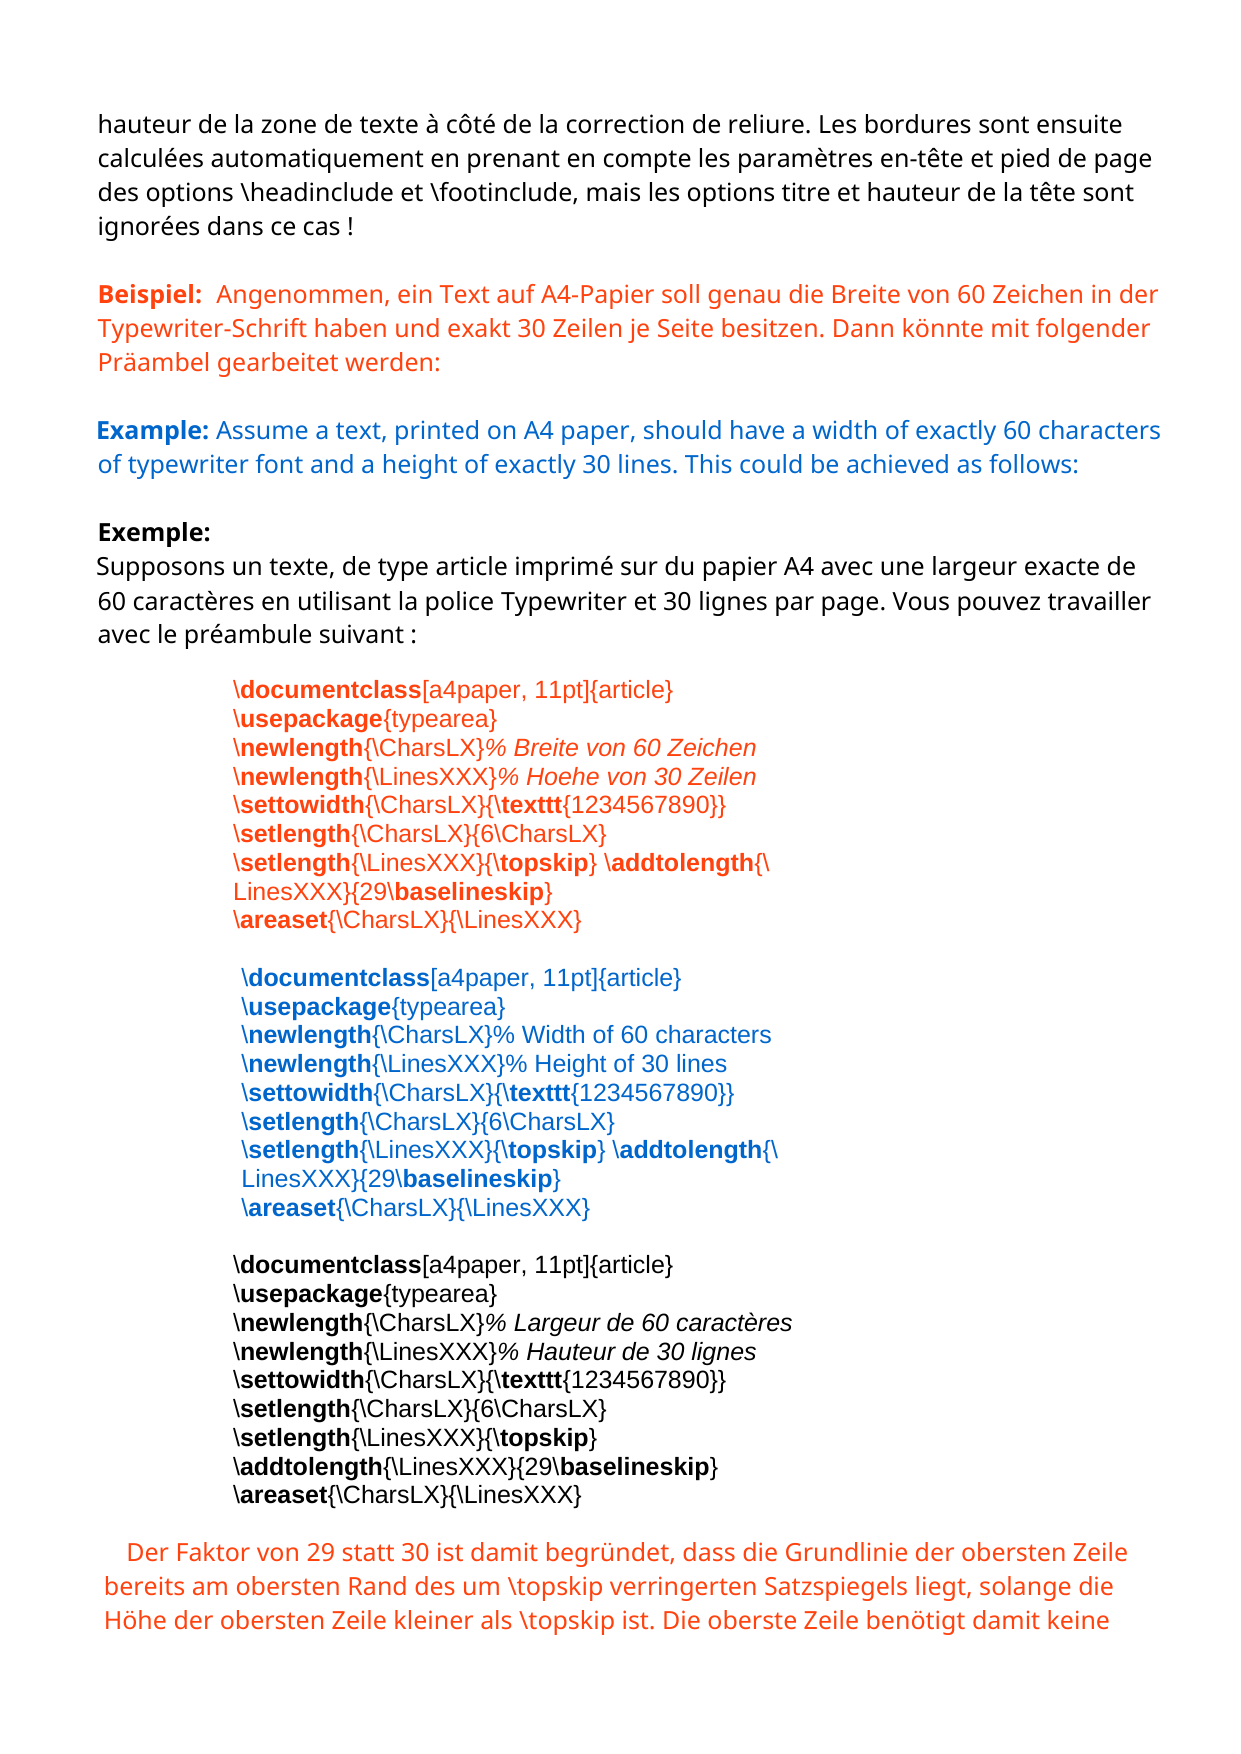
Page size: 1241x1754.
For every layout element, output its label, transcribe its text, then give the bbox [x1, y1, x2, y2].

text \setlength{\LinesXXX}{\topskip} [233, 1423, 1171, 1452]
text \addtolength{\LinesXXX}{29\baselineskip} [233, 1452, 1171, 1480]
text \documentclass[a4paper, 11pt]{article} [233, 675, 1172, 704]
text \newlength{\LinesXXX}% Hoehe von 30 Zeilen [233, 762, 1172, 790]
text \areaset{\CharsLX}{\LinesXXX} [233, 905, 1172, 934]
text \newlength{\CharsLX}% Breite von 60 Zeichen [233, 733, 1172, 762]
text Example: Assume a text, printed on A4 paper, should have a width of exactly 60 characters of typewriter font and a height of exactly 30 lines. This could be achieved as follows: [96, 413, 1170, 481]
text hauteur de la zone de texte à côté de la correction de reliure. Les bordures sont ensuite calculées automatiquement en prenant en compte les paramètres en-tête et pied de page des options \headinclude et \footinclude, mais les options titre et hauteur de la tête sont ignorées dans ce cas ! [96, 106, 1170, 242]
text \newlength{\CharsLX}% Largeur de 60 caractères [233, 1308, 1172, 1337]
text \setlength{\LinesXXX}{\topskip} \addtolength{\LinesXXX}{29\baselineskip} [241, 1135, 818, 1193]
text \setlength{\CharsLX}{6\CharsLX} [233, 819, 1172, 848]
text \usepackage{typearea} [233, 704, 1172, 733]
text \settowidth{\CharsLX}{\texttt{1234567890}} [233, 790, 1172, 819]
text \settowidth{\CharsLX}{\texttt{1234567890}} [241, 1078, 1172, 1107]
text \setlength{\CharsLX}{6\CharsLX} [233, 1394, 1172, 1423]
text \usepackage{typearea} [241, 992, 1172, 1020]
text Exemple: [96, 481, 1170, 549]
text Supposons un texte, de type article imprimé sur du papier A4 avec une largeur exacte de 60 caractères en utilisant la police Typewriter et 30 lignes par page. Vous pouvez travailler avec le préambule suivant : [96, 549, 1170, 651]
text \settowidth{\CharsLX}{\texttt{1234567890}} [233, 1365, 1172, 1394]
text \areaset{\CharsLX}{\LinesXXX} [241, 1193, 1172, 1222]
text \usepackage{typearea} [233, 1279, 1172, 1308]
text \setlength{\CharsLX}{6\CharsLX} [241, 1107, 1172, 1135]
text Der Faktor von 29 statt 30 ist damit begründet, dass die Grundlinie der obersten Zeile bereits am obersten Rand des um \topskip verringerten Satzspiegels liegt, solange die Höhe der obersten Zeile kleiner als \topskip ist. Die oberste Zeile benötigt damit keine [104, 1534, 1170, 1636]
text \documentclass[a4paper, 11pt]{article} [233, 1250, 1172, 1279]
text Beispiel: Angenommen, ein Text auf A4-Papier soll genau die Breite von 60 Zeichen in der Typewriter-Schrift haben und exakt 30 Zeilen je Seite besitzen. Dann könnte mit folgender Präambel gearbeitet werden: [97, 277, 1172, 379]
text \documentclass[a4paper, 11pt]{article} [241, 963, 1172, 992]
text \newlength{\CharsLX}% Width of 60 characters [241, 1020, 1172, 1049]
text \areaset{\CharsLX}{\LinesXXX} [233, 1480, 1172, 1509]
text \newlength{\LinesXXX}% Hauteur de 30 lignes [233, 1337, 1172, 1365]
text \setlength{\LinesXXX}{\topskip} \addtolength{\LinesXXX}{29\baselineskip} [233, 848, 810, 905]
text \newlength{\LinesXXX}% Height of 30 lines [241, 1049, 1172, 1078]
